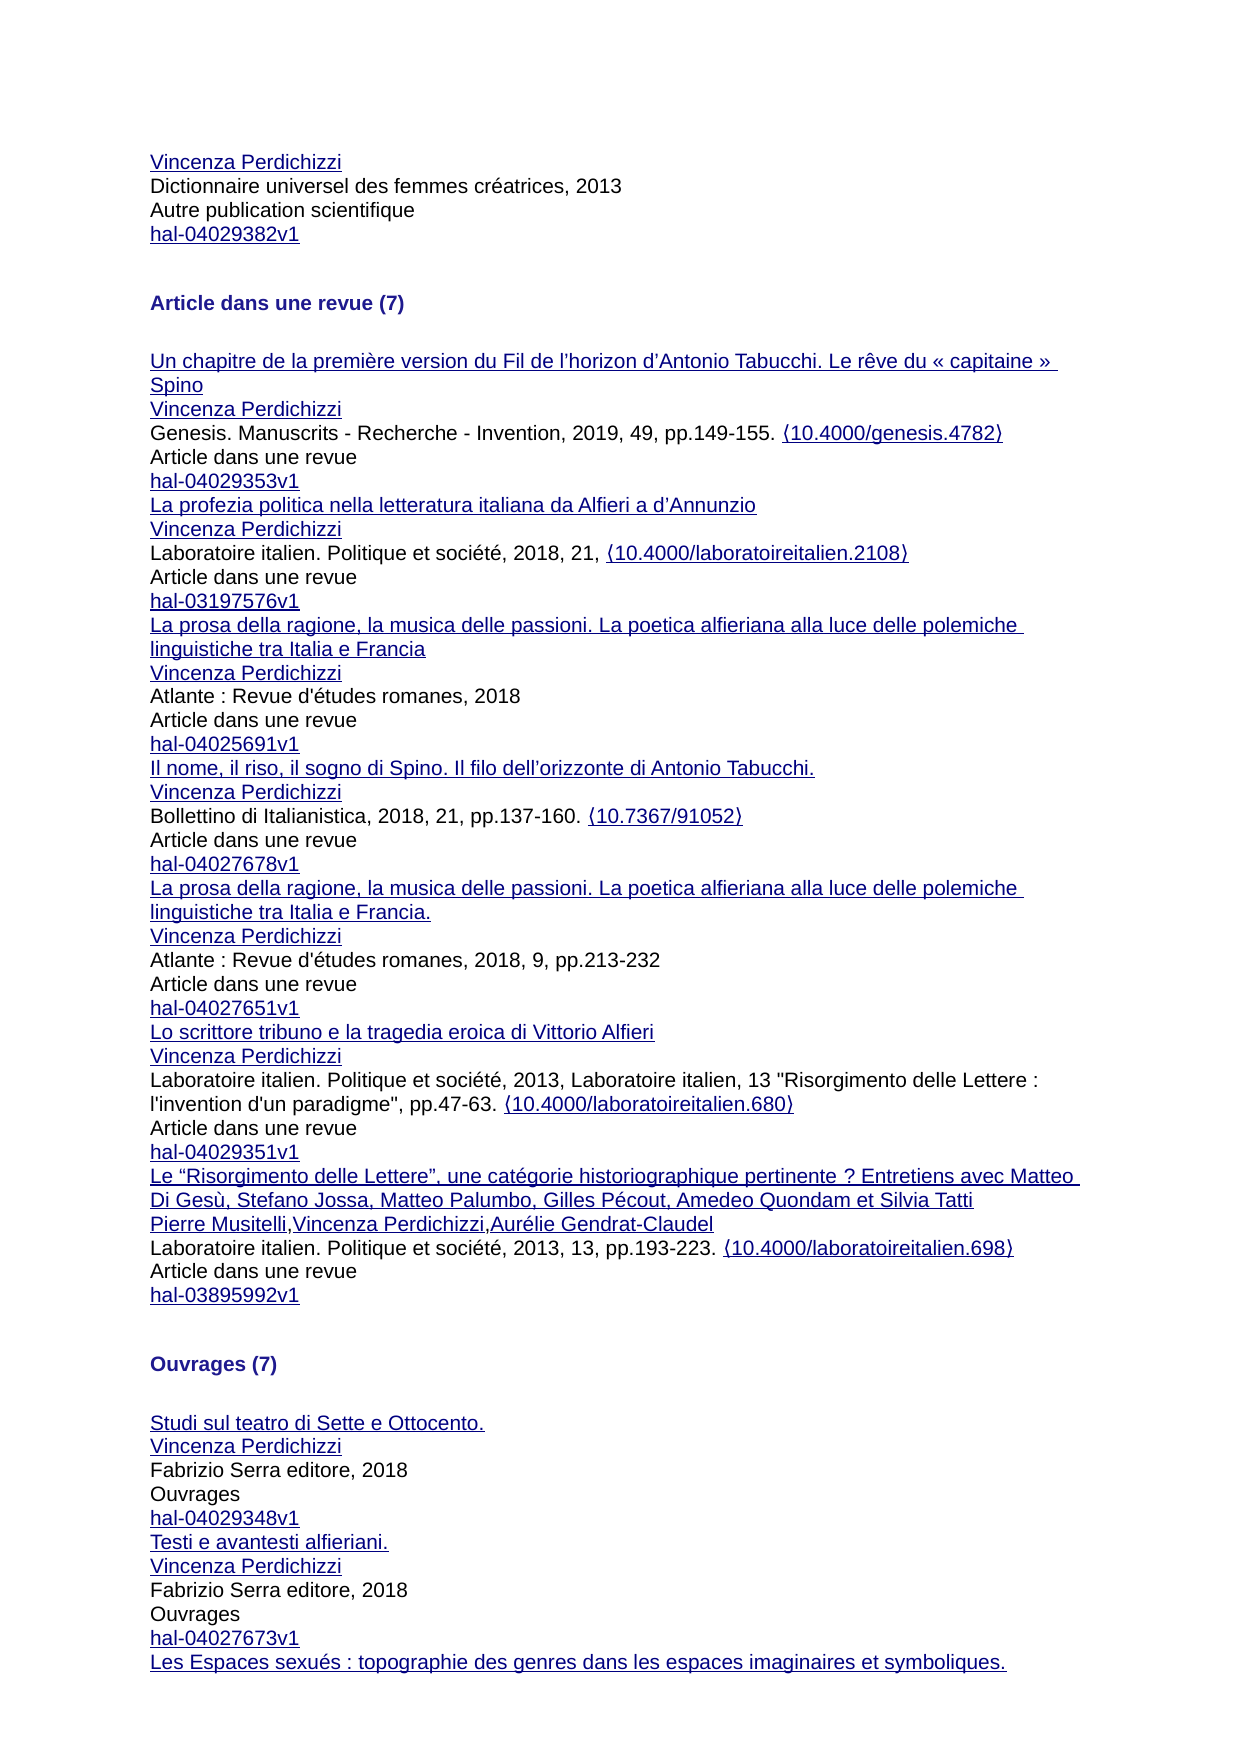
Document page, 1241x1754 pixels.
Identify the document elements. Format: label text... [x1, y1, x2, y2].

table_cell Les Espaces sexués : topographie des genres dans les espaces imaginaires et symboliques. [150, 1650, 1090, 1674]
table_cell La prosa della ragione, la musica delle passioni. La poetica alfieriana alla luce delle polemiche linguistiche tra Italia e Francia. Vincenza Perdichizzi Atlante : Revue d'études romanes, 2018, 9, pp.213-232 Article dans une revue hal-04027651v1 [150, 876, 1090, 1020]
table_header Studi sul teatro di Sette e Ottocento. Vincenza Perdichizzi Fabrizio Serra editore, 2018 Ouvrages hal-04029348v1 [150, 1410, 1090, 1530]
table_cell Il nome, il riso, il sogno di Spino. Il filo dell’orizzonte di Antonio Tabucchi. Vincenza Perdichizzi Bollettino di Italianistica, 2018, 21, pp.137-160. ⟨10.7367/91052⟩ Article dans une revue hal-04027678v1 [150, 756, 1090, 876]
subtitle Article dans une revue (7) [150, 291, 1090, 314]
table_cell Testi e avantesti alfieriani. Vincenza Perdichizzi Fabrizio Serra editore, 2018 Ouvrages hal-04027673v1 [150, 1530, 1090, 1650]
table_header Un chapitre de la première version du Fil de l’horizon d’Antonio Tabucchi. Le rêve du « capitaine » Spino Vincenza Perdichizzi Genesis. Manuscrits - Recherche - Invention, 2019, 49, pp.149-155. ⟨10.4000/genesis.4782⟩ Article dans une revue hal-04029353v1 [150, 349, 1090, 493]
subtitle Ouvrages (7) [150, 1352, 1090, 1376]
table_cell La profezia politica nella letteratura italiana da Alfieri a d’Annunzio Vincenza Perdichizzi Laboratoire italien. Politique et société, 2018, 21, ⟨10.4000/laboratoireitalien.2108⟩ Article dans une revue hal-03197576v1 [150, 493, 1090, 612]
table_cell Le “Risorgimento delle Lettere”, une catégorie historiographique pertinente ? Entretiens avec Matteo Di Gesù, Stefano Jossa, Matteo Palumbo, Gilles Pécout, Amedeo Quondam et Silvia Tatti Pierre Musitelli,Vincenza Perdichizzi,Aurélie Gendrat-Claudel Laboratoire italien. Politique et société, 2013, 13, pp.193-223. ⟨10.4000/laboratoireitalien.698⟩ Article dans une revue hal-03895992v1 [150, 1164, 1090, 1307]
table_cell La prosa della ragione, la musica delle passioni. La poetica alfieriana alla luce delle polemiche linguistiche tra Italia e Francia Vincenza Perdichizzi Atlante : Revue d'études romanes, 2018 Article dans une revue hal-04025691v1 [150, 613, 1090, 756]
table_cell Lo scrittore tribuno e la tragedia eroica di Vittorio Alfieri Vincenza Perdichizzi Laboratoire italien. Politique et société, 2013, Laboratoire italien, 13 "Risorgimento delle Lettere : l'invention d'un paradigme", pp.47-63. ⟨10.4000/laboratoireitalien.680⟩ Article dans une revue hal-04029351v1 [150, 1020, 1090, 1163]
table_cell Vincenza Perdichizzi Dictionnaire universel des femmes créatrices, 2013 Autre publication scientifique hal-04029382v1 [150, 150, 1090, 246]
